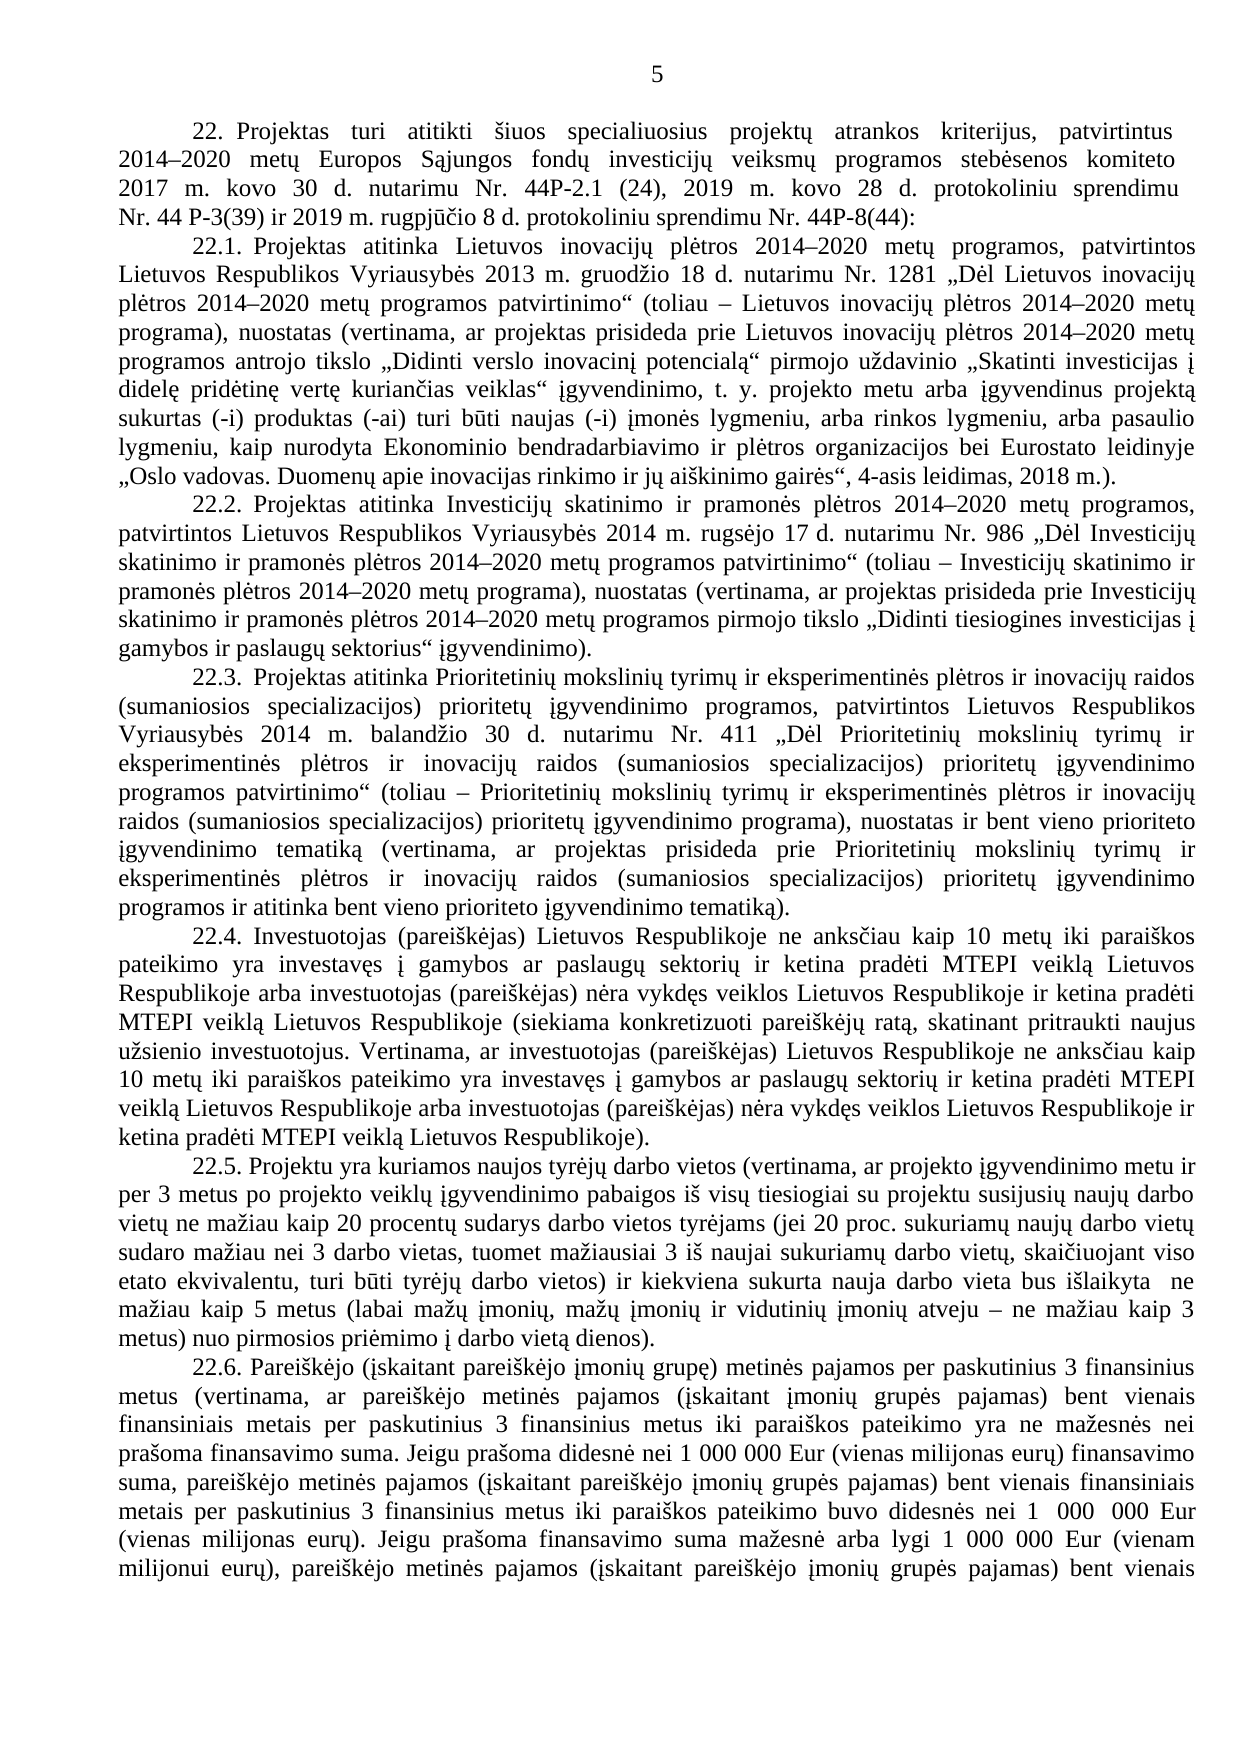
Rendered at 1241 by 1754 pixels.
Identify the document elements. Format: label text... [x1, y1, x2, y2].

text 22.1. Projektas atitinka Lietuvos inovacijų plėtros 2014–2020 metų programos, patvirtintos Lietuvos Respublikos Vyriausybės 2013 m. gruodžio 18 d. nutarimu Nr. 1281 „Dėl Lietuvos inovacijų plėtros 2014–2020 metų programos patvirtinimo“ (toliau – Lietuvos inovacijų plėtros 2014–2020 metų programa), nuostatas (vertinama, ar projektas prisideda prie Lietuvos inovacijų plėtros 2014–2020 metų programos antrojo tikslo „Didinti verslo inovacinį potencialą“ pirmojo uždavinio „Skatinti investicijas į didelę pridėtinę vertę kuriančias veiklas“ įgyvendinimo, t. y. projekto metu arba įgyvendinus projektą sukurtas (-i) produktas (-ai) turi būti naujas (-i) įmonės lygmeniu, arba rinkos lygmeniu, arba pasaulio lygmeniu, kaip nurodyta Ekonominio bendradarbiavimo ir plėtros organizacijos bei Eurostato leidinyje „Oslo vadovas. Duomenų apie inovacijas rinkimo ir jų aiškinimo gairės“, 4-asis leidimas, 2018 m.). [118, 231, 1196, 489]
text 22.4. Investuotojas (pareiškėjas) Lietuvos Respublikoje ne anksčiau kaip 10 metų iki paraiškos pateikimo yra investavęs į gamybos ar paslaugų sektorių ir ketina pradėti MTEPI veiklą Lietuvos Respublikoje arba investuotojas (pareiškėjas) nėra vykdęs veiklos Lietuvos Respublikoje ir ketina pradėti MTEPI veiklą Lietuvos Respublikoje (siekiama konkretizuoti pareiškėjų ratą, skatinant pritraukti naujus užsienio investuotojus. Vertinama, ar investuotojas (pareiškėjas) Lietuvos Respublikoje ne anksčiau kaip 10 metų iki paraiškos pateikimo yra investavęs į gamybos ar paslaugų sektorių ir ketina pradėti MTEPI veiklą Lietuvos Respublikoje arba investuotojas (pareiškėjas) nėra vykdęs veiklos Lietuvos Respublikoje ir ketina pradėti MTEPI veiklą Lietuvos Respublikoje). [118, 921, 1196, 1151]
text 22. Projektas turi atitikti šiuos specialiuosius projektų atrankos kriterijus, patvirtintus 2014–2020 metų Europos Sąjungos fondų investicijų veiksmų programos stebėsenos komiteto 2017 m. kovo 30 d. nutarimu Nr. 44P-2.1 (24), 2019 m. kovo 28 d. protokoliniu sprendimu Nr. 44 P-3(39) ir 2019 m. rugpjūčio 8 d. protokoliniu sprendimu Nr. 44P-8(44): [118, 116, 1196, 231]
text 22.2. Projektas atitinka Investicijų skatinimo ir pramonės plėtros 2014–2020 metų programos, patvirtintos Lietuvos Respublikos Vyriausybės 2014 m. rugsėjo 17 d. nutarimu Nr. 986 „Dėl Investicijų skatinimo ir pramonės plėtros 2014–2020 metų programos patvirtinimo“ (toliau – Investicijų skatinimo ir pramonės plėtros 2014–2020 metų programa), nuostatas (vertinama, ar projektas prisideda prie Investicijų skatinimo ir pramonės plėtros 2014–2020 metų programos pirmojo tikslo „Didinti tiesiogines investicijas į gamybos ir paslaugų sektorius“ įgyvendinimo). [118, 489, 1196, 662]
text 22.5. Projektu yra kuriamos naujos tyrėjų darbo vietos (vertinama, ar projekto įgyvendinimo metu ir per 3 metus po projekto veiklų įgyvendinimo pabaigos iš visų tiesiogiai su projektu susijusių naujų darbo vietų ne mažiau kaip 20 procentų sudarys darbo vietos tyrėjams (jei 20 proc. sukuriamų naujų darbo vietų sudaro mažiau nei 3 darbo vietas, tuomet mažiausiai 3 iš naujai sukuriamų darbo vietų, skaičiuojant viso etato ekvivalentu, turi būti tyrėjų darbo vietos) ir kiekviena sukurta nauja darbo vieta bus išlaikyta ne mažiau kaip 5 metus (labai mažų įmonių, mažų įmonių ir vidutinių įmonių atveju – ne mažiau kaip 3 metus) nuo pirmosios priėmimo į darbo vietą dienos). [118, 1151, 1196, 1352]
text 22.6. Pareiškėjo (įskaitant pareiškėjo įmonių grupę) metinės pajamos per paskutinius 3 finansinius metus (vertinama, ar pareiškėjo metinės pajamos (įskaitant įmonių grupės pajamas) bent vienais finansiniais metais per paskutinius 3 finansinius metus iki paraiškos pateikimo yra ne mažesnės nei prašoma finansavimo suma. Jeigu prašoma didesnė nei 1 000 000 Eur (vienas milijonas eurų) finansavimo suma, pareiškėjo metinės pajamos (įskaitant pareiškėjo įmonių grupės pajamas) bent vienais finansiniais metais per paskutinius 3 finansinius metus iki paraiškos pateikimo buvo didesnės nei 1 000 000 Eur (vienas milijonas eurų). Jeigu prašoma finansavimo suma mažesnė arba lygi 1 000 000 Eur (vienam milijonui eurų), pareiškėjo metinės pajamos (įskaitant pareiškėjo įmonių grupės pajamas) bent vienais [118, 1352, 1196, 1582]
text 22.3. Projektas atitinka Prioritetinių mokslinių tyrimų ir eksperimentinės plėtros ir inovacijų raidos (sumaniosios specializacijos) prioritetų įgyvendinimo programos, patvirtintos Lietuvos Respublikos Vyriausybės 2014 m. balandžio 30 d. nutarimu Nr. 411 „Dėl Prioritetinių mokslinių tyrimų ir eksperimentinės plėtros ir inovacijų raidos (sumaniosios specializacijos) prioritetų įgyvendinimo programos patvirtinimo“ (toliau – Prioritetinių mokslinių tyrimų ir eksperimentinės plėtros ir inovacijų raidos (sumaniosios specializacijos) prioritetų įgyvendinimo programa), nuostatas ir bent vieno prioriteto įgyvendinimo tematiką (vertinama, ar projektas prisideda prie Prioritetinių mokslinių tyrimų ir eksperimentinės plėtros ir inovacijų raidos (sumaniosios specializacijos) prioritetų įgyvendinimo programos ir atitinka bent vieno prioriteto įgyvendinimo tematiką). [118, 662, 1196, 921]
